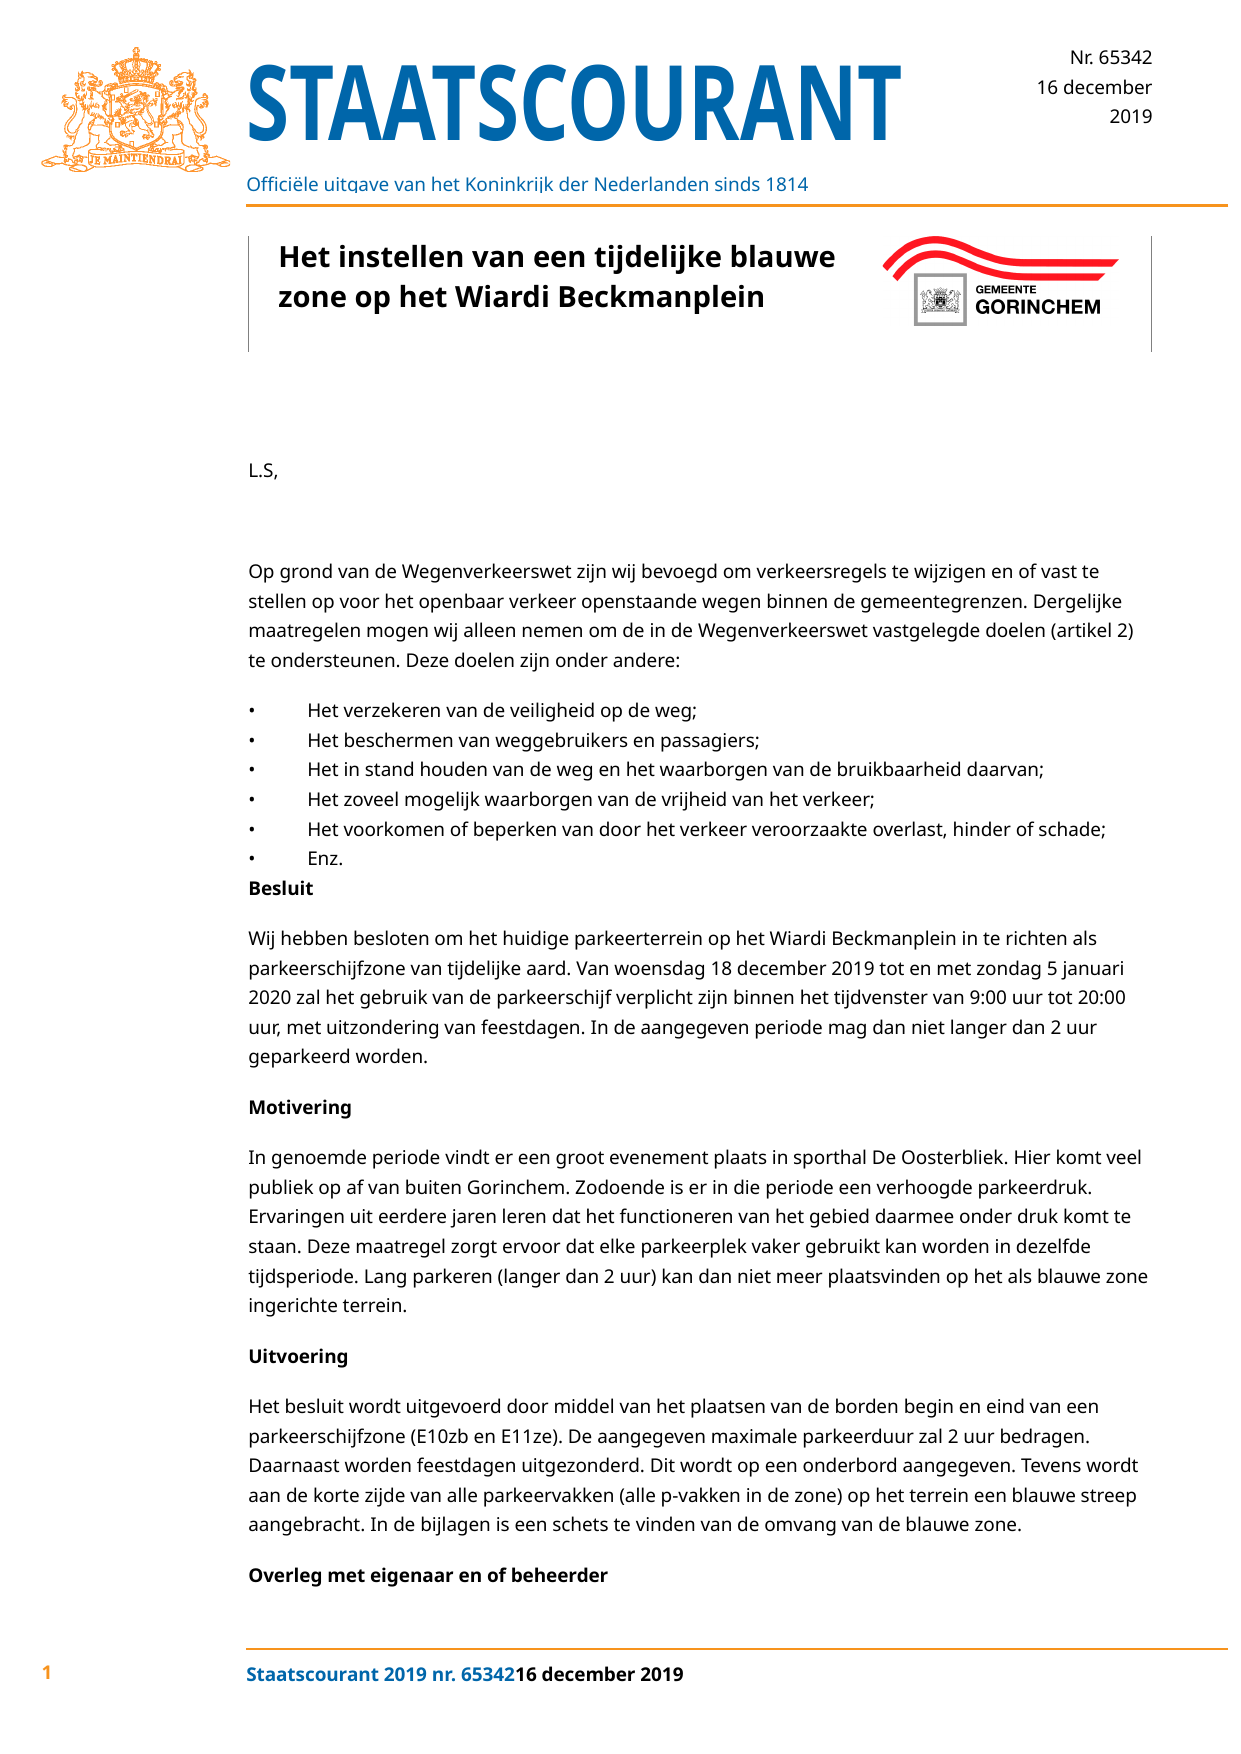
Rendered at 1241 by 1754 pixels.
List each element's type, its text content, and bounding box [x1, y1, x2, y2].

text Overleg met eigenaar en of beheerder [248, 1562, 1152, 1588]
text Besluit [248, 875, 1152, 901]
text Wij hebben besloten om het huidige parkeerterrein op het Wiardi Beckmanplein in te richten als parkeerschijfzone van tijdelijke aard. Van woensdag 18 december 2019 tot en met zondag 5 januari 2020 zal het gebruik van de parkeerschijf verplicht zijn binnen het tijdvenster van 9:00 uur tot 20:00 uur, met uitzondering van feestdagen. In de aangegeven periode mag dan niet langer dan 2 uur geparkeerd worden. [248, 925, 1152, 1069]
list Het beschermen van weggebruikers en passagiers; [248, 727, 1152, 753]
table_header Het instellen van een tijdelijke blauwe zone op het Wiardi Beckmanplein [249, 236, 850, 352]
text Het besluit wordt uitgevoerd door middel van het plaatsen van de borden begin en eind van een parkeerschijfzone (E10zb en E11ze). De aangegeven maximale parkeerduur zal 2 uur bedragen. Daarnaast worden feestdagen uitgezonderd. Dit wordt op een onderbord aangegeven. Tevens wordt aan de korte zijde van alle parkeervakken (alle p-vakken in de zone) op het terrein een blauwe streep aangebracht. In de bijlagen is een schets te vinden van de omvang van de blauwe zone. [248, 1393, 1152, 1537]
list Het voorkomen of beperken van door het verkeer veroorzaakte overlast, hinder of schade; [248, 816, 1152, 841]
picture [41, 47, 231, 172]
text Op grond van de Wegenverkeerswet zijn wij bevoegd om verkeersregels te wijzigen en of vast te stellen op voor het openbaar verkeer openstaande wegen binnen de gemeentegrenzen. Dergelijke maatregelen mogen wij alleen nemen om de in de Wegenverkeerswet vastgelegde doelen (artikel 2) te ondersteunen. Deze doelen zijn onder andere: [248, 558, 1152, 673]
list Het zoveel mogelijk waarborgen van de vrijheid van het verkeer; [248, 786, 1152, 812]
list Het verzekeren van de veiligheid op de weg; [248, 697, 1152, 723]
list Enz. [248, 845, 1152, 871]
picture [882, 236, 1119, 326]
text In genoemde periode vindt er een groot evenement plaats in sporthal De Oosterbliek. Hier komt veel publiek op af van buiten Gorinchem. Zodoende is er in die periode een verhoogde parkeerdruk. Ervaringen uit eerdere jaren leren dat het functioneren van het gebied daarmee onder druk komt te staan. Deze maatregel zorgt ervoor dat elke parkeerplek vaker gebruikt kan worden in dezelfde tijdsperiode. Lang parkeren (langer dan 2 uur) kan dan niet meer plaatsvinden op het als blauwe zone ingerichte terrein. [248, 1144, 1152, 1318]
text Uitvoering [248, 1343, 1152, 1368]
text Motivering [248, 1094, 1152, 1120]
table_header [850, 236, 1151, 352]
text L.S, [248, 457, 1152, 483]
list Het in stand houden van de weg en het waarborgen van de bruikbaarheid daarvan; [248, 757, 1152, 782]
